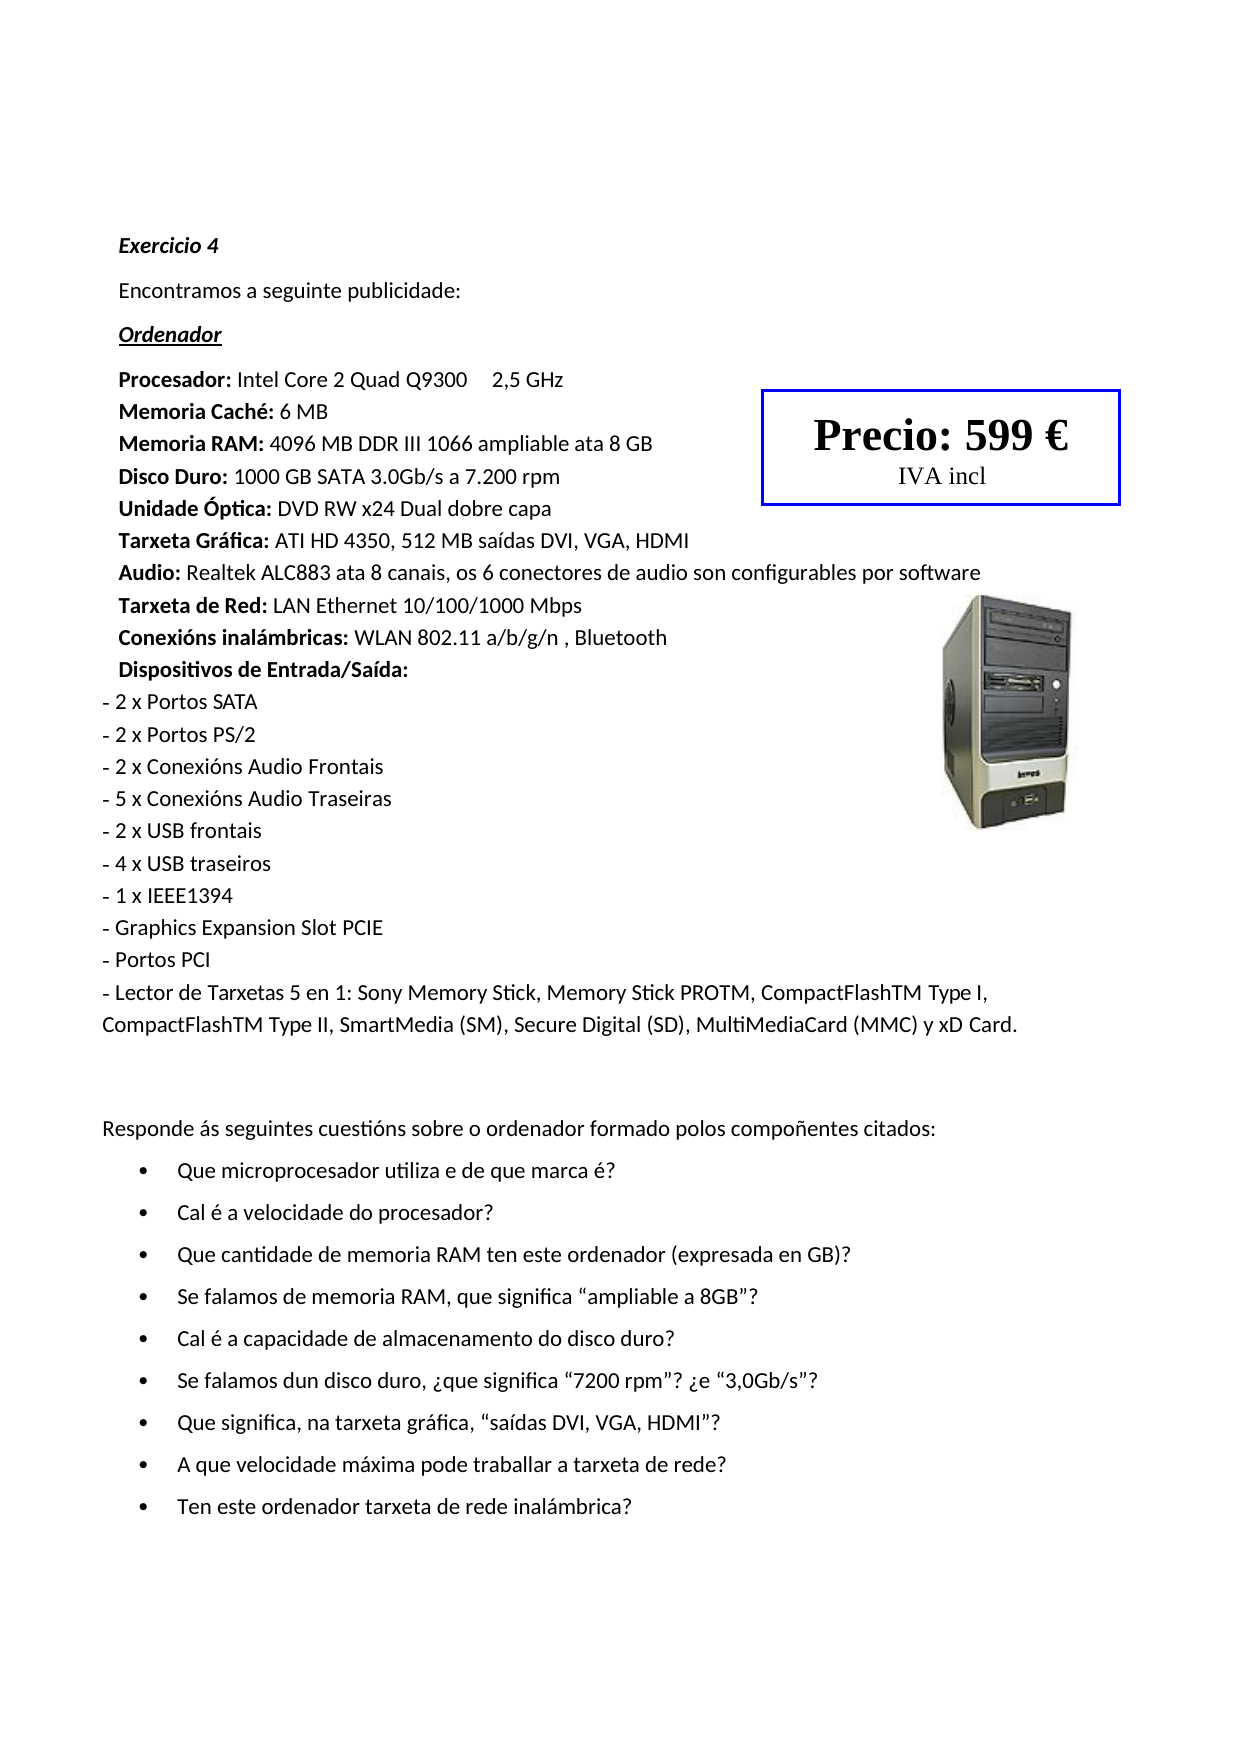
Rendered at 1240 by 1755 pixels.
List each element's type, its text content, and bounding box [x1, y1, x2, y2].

text Precio: 599 € [812, 407, 1069, 460]
list Cal é a velocidade do procesador? [139, 1198, 1137, 1226]
text Memoria Caché: 6 MB [118, 397, 761, 425]
subtitle Ordenador [118, 320, 1137, 348]
list 1 x IEEE1394 [102, 881, 1137, 909]
text Responde ás seguintes cuestións sobre o ordenador formado polos compoñentes citados: [102, 1114, 1137, 1142]
list [1088, 752, 1137, 780]
text Procesador: Intel Core 2 Quad Q9300 2,5 GHz [118, 365, 1137, 393]
list [1088, 720, 1137, 748]
text Audio: Realtek ALC883 ata 8 canais, os 6 conectores de audio son configurables por software [118, 558, 1137, 587]
list 4 x USB traseiros [102, 849, 1137, 877]
list Portos PCI [102, 945, 1137, 973]
list 5 x Conexións Audio Traseiras [102, 784, 940, 812]
list Se falamos de memoria RAM, que significa “ampliable a 8GB”? [139, 1282, 1137, 1310]
list 2 x USB frontais [102, 816, 1137, 844]
list 2 x Portos PS/2 [102, 720, 940, 748]
text Disco Duro: 1000 GB SATA 3.0Gb/s a 7.200 rpm [118, 462, 761, 490]
text [1121, 397, 1137, 425]
text IVA incl [813, 461, 1071, 490]
subtitle Exercicio 4 [118, 231, 1137, 259]
list Que cantidade de memoria RAM ten este ordenador (expresada en GB)? [139, 1240, 1137, 1268]
list [1088, 784, 1137, 812]
list [1088, 687, 1137, 716]
list 2 x Portos SATA [102, 687, 940, 716]
list Cal é a capacidade de almacenamento do disco duro? [139, 1324, 1137, 1352]
list Graphics Expansion Slot PCIE [102, 913, 1137, 941]
list Se falamos dun disco duro, ¿que significa “7200 rpm”? ¿e “3,0Gb/s”? [139, 1366, 1137, 1394]
list Lector de Tarxetas 5 en 1: Sony Memory Stick, Memory Stick PROTM, CompactFlashTM Type I, CompactFlashTM Type II, SmartMedia (SM), Secure Digital (SD), MultiMediaCard (MMC) y xD Card. [102, 978, 1036, 1038]
list 2 x Conexións Audio Frontais [102, 752, 940, 780]
text Unidade Óptica: DVD RW x24 Dual dobre capa [118, 494, 1137, 522]
list Que significa, na tarxeta gráfica, “saídas DVI, VGA, HDMI”? [139, 1408, 1137, 1436]
text [764, 392, 1118, 503]
text Encontramos a seguinte publicidade: [118, 276, 1137, 304]
text Memoria RAM: 4096 MB DDR III 1066 ampliable ata 8 GB [118, 429, 761, 458]
text Tarxeta Gráfica: ATI HD 4350, 512 MB saídas DVI, VGA, HDMI [118, 526, 1137, 554]
list A que velocidade máxima pode traballar a tarxeta de rede? [139, 1450, 1137, 1478]
list Ten este ordenador tarxeta de rede inalámbrica? [139, 1492, 1137, 1520]
text Tarxeta de Red: LAN Ethernet 10/100/1000 Mbps Conexións inalámbricas: WLAN 802.11 a/b/g/n , Bluetooth Dispositivos de Entrada/Saída: [118, 591, 673, 683]
list Que microprocesador utiliza e de que marca é? [139, 1156, 1137, 1184]
